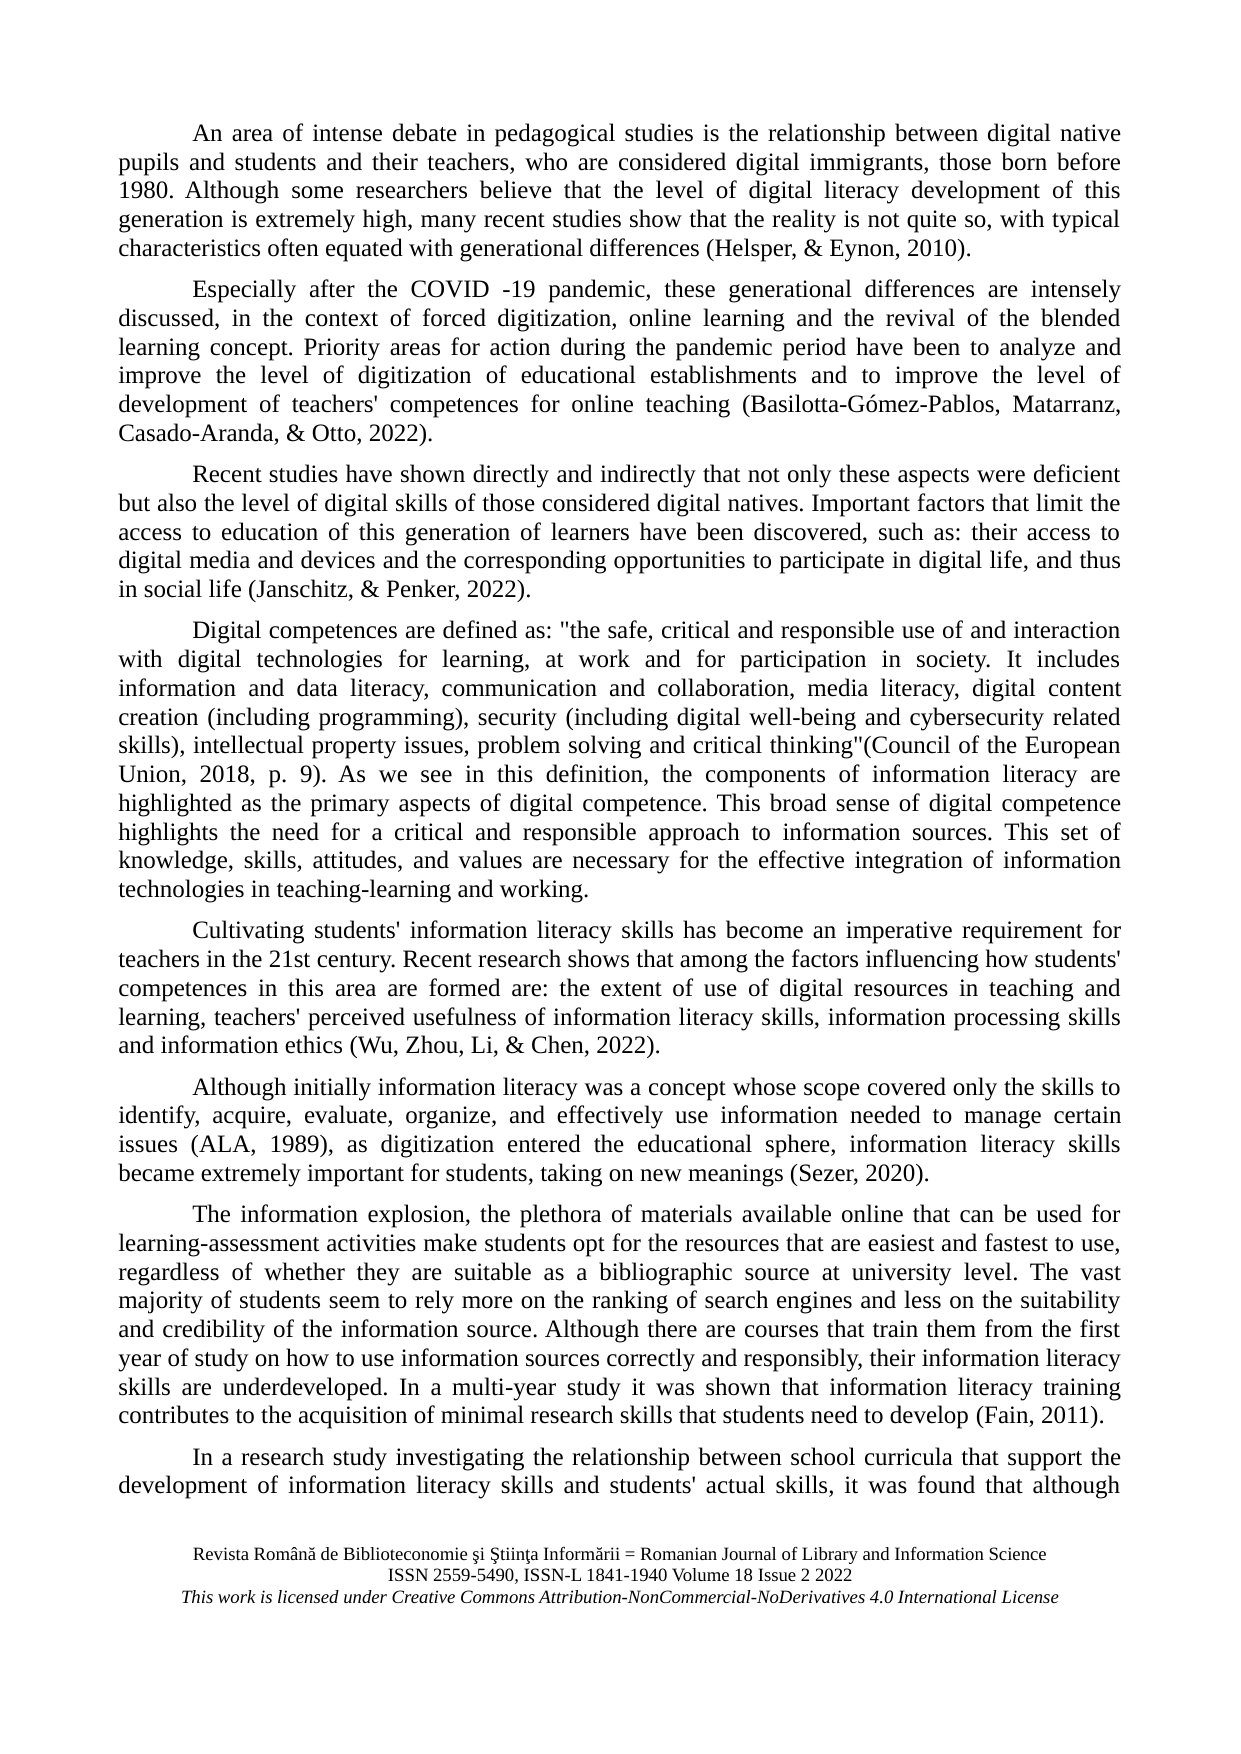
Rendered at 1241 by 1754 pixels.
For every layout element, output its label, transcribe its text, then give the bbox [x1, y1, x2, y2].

text Especially after the COVID -19 pandemic, these generational differences are intensely discussed, in the context of forced digitization, online learning and the revival of the blended learning concept. Priority areas for action during the pandemic period have been to analyze and improve the level of digitization of educational establishments and to improve the level of development of teachers' competences for online teaching (Basilotta-Gómez-Pablos, Matarranz, Casado-Aranda, & Otto, 2022). [118, 274, 1122, 447]
text The information explosion, the plethora of materials available online that can be used for learning-assessment activities make students opt for the resources that are easiest and fastest to use, regardless of whether they are suitable as a bibliographic source at university level. The vast majority of students seem to rely more on the ranking of search engines and less on the suitability and credibility of the information source. Although there are courses that train them from the first year of study on how to use information sources correctly and responsibly, their information literacy skills are underdeveloped. In a multi-year study it was shown that information literacy training contributes to the acquisition of minimal research skills that students need to develop (Fain, 2011). [118, 1199, 1122, 1429]
text An area of intense debate in pedagogical studies is the relationship between digital native pupils and students and their teachers, who are considered digital immigrants, those born before 1980. Although some researchers believe that the level of digital literacy development of this generation is extremely high, many recent studies show that the reality is not quite so, with typical characteristics often equated with generational differences (Helsper, & Eynon, 2010). [118, 118, 1122, 262]
text Cultivating students' information literacy skills has become an imperative requirement for teachers in the 21st century. Recent research shows that among the factors influencing how students' competences in this area are formed are: the extent of use of digital resources in teaching and learning, teachers' perceived usefulness of information literacy skills, information processing skills and information ethics (Wu, Zhou, Li, & Chen, 2022). [118, 916, 1122, 1059]
text Although initially information literacy was a concept whose scope covered only the skills to identify, acquire, evaluate, organize, and effectively use information needed to manage certain issues (ALA, 1989), as digitization entered the educational sphere, information literacy skills became extremely important for students, taking on new meanings (Sezer, 2020). [118, 1072, 1122, 1187]
text Digital competences are defined as: "the safe, critical and responsible use of and interaction with digital technologies for learning, at work and for participation in society. It includes information and data literacy, communication and collaboration, media literacy, digital content creation (including programming), security (including digital well-being and cybersecurity related skills), intellectual property issues, problem solving and critical thinking"(Council of the European Union, 2018, p. 9). As we see in this definition, the components of information literacy are highlighted as the primary aspects of digital competence. This broad sense of digital competence highlights the need for a critical and responsible approach to information sources. This set of knowledge, skills, attitudes, and values are necessary for the effective integration of information technologies in teaching-learning and working. [118, 616, 1122, 903]
text Recent studies have shown directly and indirectly that not only these aspects were deficient but also the level of digital skills of those considered digital natives. Important factors that limit the access to education of this generation of learners have been discovered, such as: their access to digital media and devices and the corresponding opportunities to participate in digital life, and thus in social life (Janschitz, & Penker, 2022). [118, 459, 1122, 603]
text In a research study investigating the relationship between school curricula that support the development of information literacy skills and students' actual skills, it was found that although [118, 1442, 1122, 1499]
